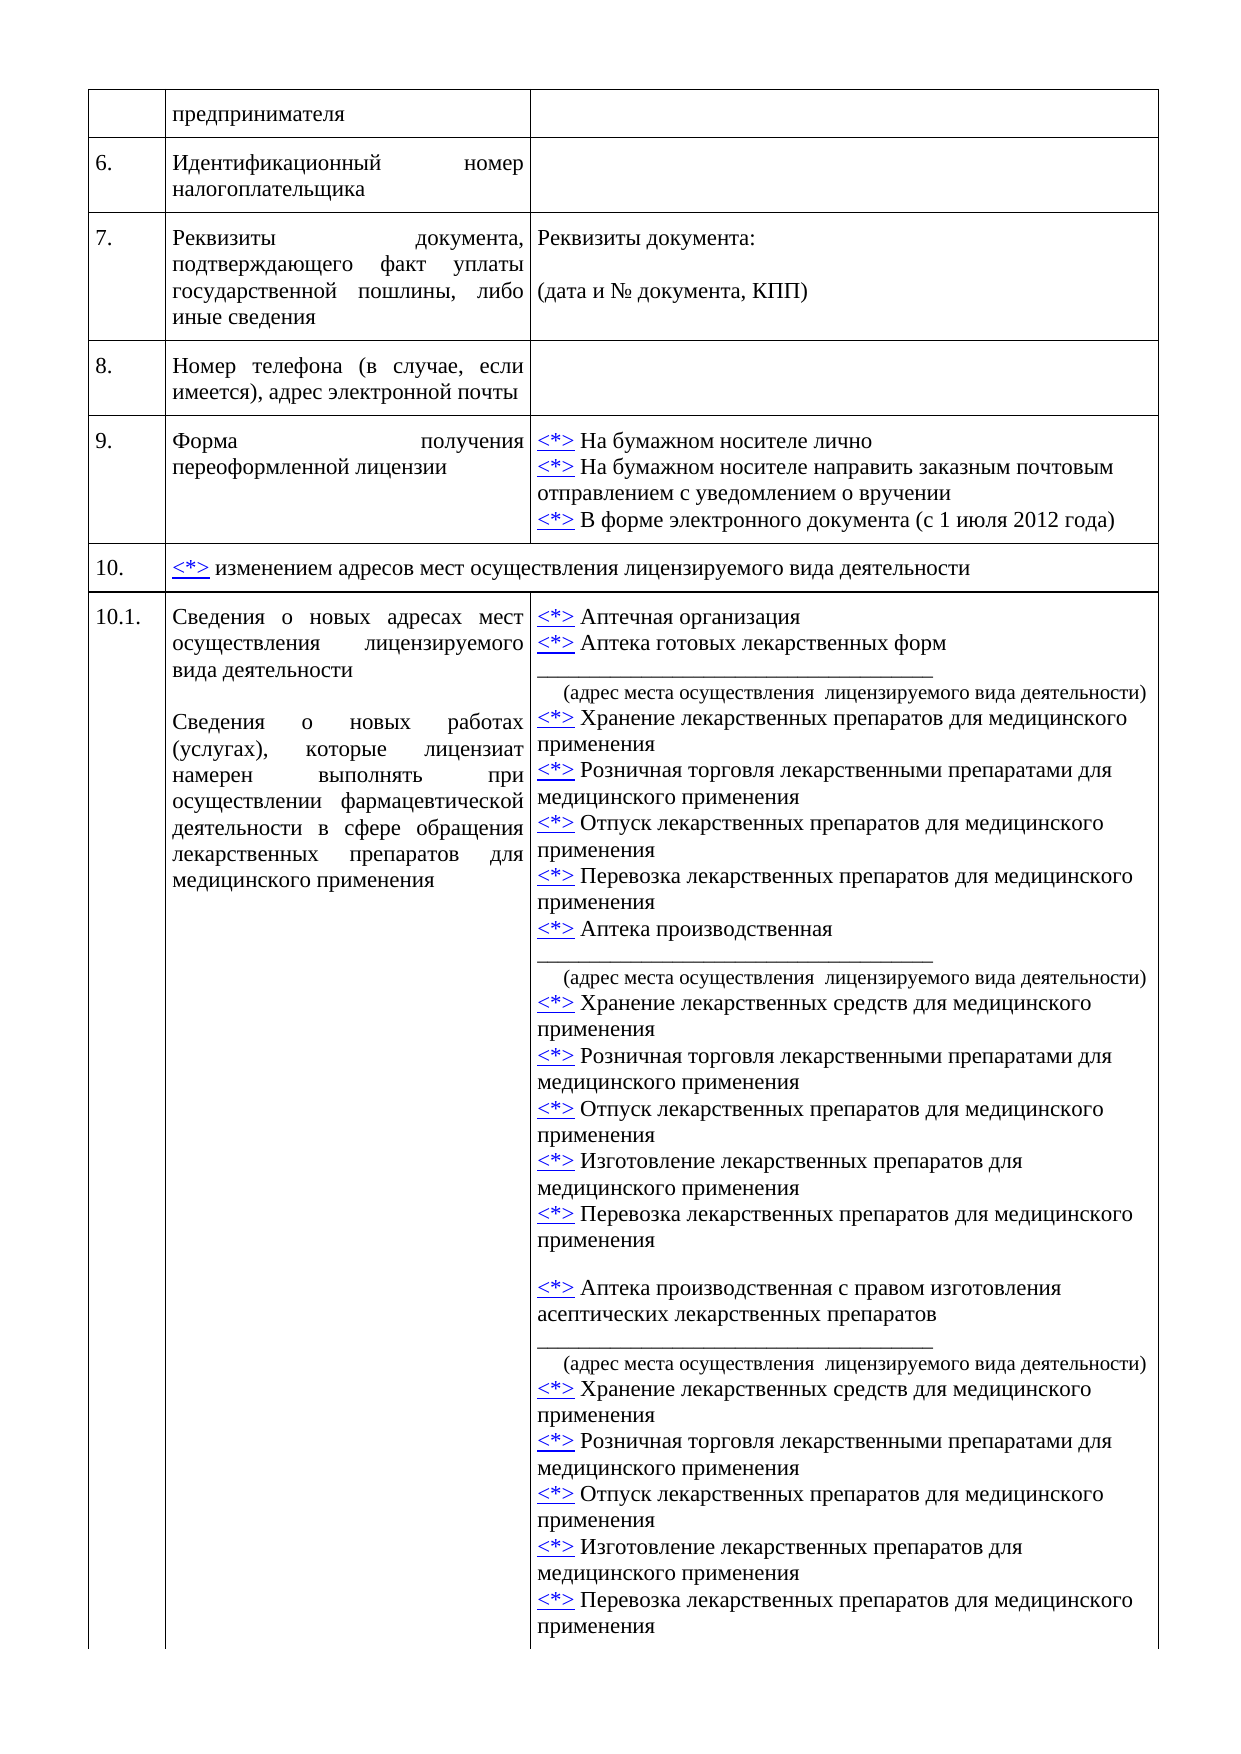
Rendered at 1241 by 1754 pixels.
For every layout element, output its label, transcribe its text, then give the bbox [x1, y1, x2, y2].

table_cell [531, 138, 1158, 212]
table_cell Реквизиты документа: (дата и № документа, КПП) [531, 213, 1158, 340]
table_cell <*> изменением адресов мест осуществления лицензируемого вида деятельности [166, 544, 1158, 591]
table_cell предпринимателя [166, 90, 530, 137]
table_cell [531, 341, 1158, 415]
table_cell 9. [89, 416, 165, 543]
table_cell [531, 90, 1158, 137]
table_cell Реквизиты документа, подтверждающего факт уплаты государственной пошлины, либо иные сведения [166, 213, 530, 340]
table_cell 6. [89, 138, 165, 212]
table_cell 8. [89, 341, 165, 415]
table_cell 10.1. [89, 593, 165, 1263]
table_cell 7. [89, 213, 165, 340]
table_cell [166, 1263, 530, 1649]
table_cell 10. [89, 544, 165, 591]
table_cell [89, 1263, 165, 1649]
table_cell Номер телефона (в случае, если имеется), адрес электронной почты [166, 341, 530, 415]
table_cell <*> На бумажном носителе лично <*> На бумажном носителе направить заказным почтовым отправлением с уведомлением о вручении <*> В форме электронного документа (с 1 июля 2012 года) [531, 416, 1158, 543]
table_cell [89, 90, 165, 137]
table_cell Сведения о новых адресах мест осуществления лицензируемого вида деятельности Сведения о новых работах (услугах), которые лицензиат намерен выполнять при осуществлении фармацевтической деятельности в сфере обращения лекарственных препаратов для медицинского применения [166, 593, 530, 1263]
table_cell <*> Аптечная организация <*> Аптека готовых лекарственных форм ______________________________________ (адрес места осуществления лицензируемого вида деятельности) <*> Хранение лекарственных препаратов для медицинского применения <*> Розничная торговля лекарственными препаратами для медицинского применения <*> Отпуск лекарственных препаратов для медицинского применения <*> Перевозка лекарственных препаратов для медицинского применения <*> Аптека производственная ______________________________________ (адрес места осуществления лицензируемого вида деятельности) <*> Хранение лекарственных средств для медицинского применения <*> Розничная торговля лекарственными препаратами для медицинского применения <*> Отпуск лекарственных препаратов для медицинского применения <*> Изготовление лекарственных препаратов для медицинского применения <*> Перевозка лекарственных препаратов для медицинского применения [531, 593, 1158, 1263]
table_cell <*> Аптека производственная с правом изготовления асептических лекарственных препаратов ______________________________________ (адрес места осуществления лицензируемого вида деятельности) <*> Хранение лекарственных средств для медицинского применения <*> Розничная торговля лекарственными препаратами для медицинского применения <*> Отпуск лекарственных препаратов для медицинского применения <*> Изготовление лекарственных препаратов для медицинского применения <*> Перевозка лекарственных препаратов для медицинского применения [531, 1263, 1158, 1649]
table_cell Форма получения переоформленной лицензии [166, 416, 530, 543]
table_cell Идентификационный номер налогоплательщика [166, 138, 530, 212]
